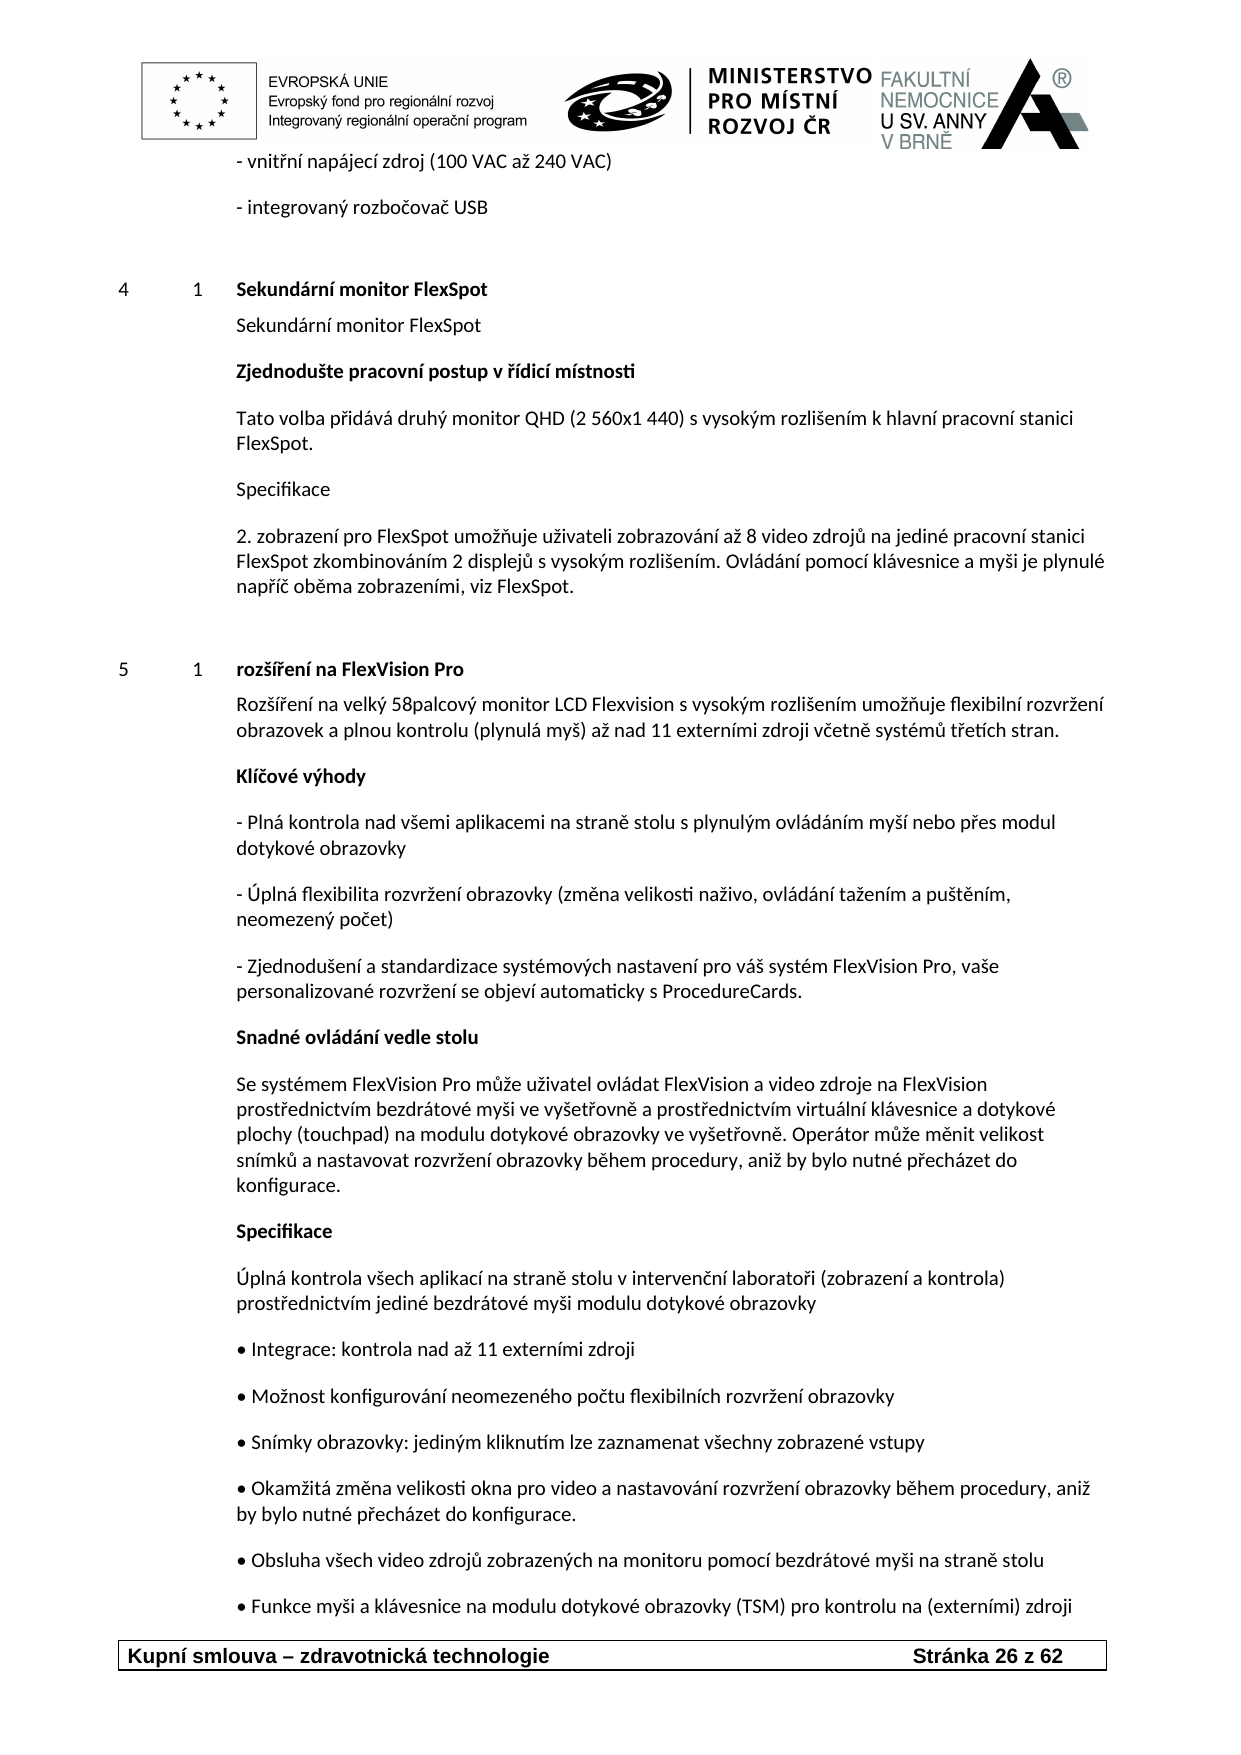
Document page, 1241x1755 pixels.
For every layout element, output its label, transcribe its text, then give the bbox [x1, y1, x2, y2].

text • Integrace: kontrola nad až 11 externími zdroji [236, 1337, 1107, 1362]
text 5 1 rozšíření na FlexVision Pro [118, 656, 1107, 681]
text Specifikace [236, 477, 1107, 502]
text • Funkce myši a klávesnice na modulu dotykové obrazovky (TSM) pro kontrolu na (externími) zdroji [236, 1593, 1107, 1619]
text Se systémem FlexVision Pro může uživatel ovládat FlexVision a video zdroje na FlexVision prostřednictvím bezdrátové myši ve vyšetřovně a prostřednictvím virtuální klávesnice a dotykové plochy (touchpad) na modulu dotykové obrazovky ve vyšetřovně. Operátor může měnit velikost snímků a nastavovat rozvržení obrazovky během procedury, aniž by bylo nutné přecházet do konfigurace. [236, 1071, 1107, 1198]
text • Okamžitá změna velikosti okna pro video a nastavování rozvržení obrazovky během procedury, aniž by bylo nutné přecházet do konfigurace. [236, 1475, 1107, 1526]
text - Zjednodušení a standardizace systémových nastavení pro váš systém FlexVision Pro, vaše personalizované rozvržení se objeví automaticky s ProcedureCards. [236, 953, 1107, 1004]
text - Úplná flexibilita rozvržení obrazovky (změna velikosti naživo, ovládání tažením a puštěním, neomezený počet) [236, 881, 1107, 932]
text Specifikace [236, 1219, 1107, 1244]
text Snadné ovládání vedle stolu [236, 1024, 1107, 1050]
text • Snímky obrazovky: jediným kliknutím lze zaznamenat všechny zobrazené vstupy [236, 1429, 1107, 1454]
text - integrovaný rozbočovač USB [236, 194, 1107, 220]
text 2. zobrazení pro FlexSpot umožňuje uživateli zobrazování až 8 video zdrojů na jediné pracovní stanici FlexSpot zkombinováním 2 displejů s vysokým rozlišením. Ovládání pomocí klávesnice a myši je plynulé napříč oběma zobrazeními, viz FlexSpot. [236, 523, 1107, 599]
text - vnitřní napájecí zdroj (100 VAC až 240 VAC) [236, 148, 1107, 174]
text • Obsluha všech video zdrojů zobrazených na monitoru pomocí bezdrátové myši na straně stolu [236, 1547, 1107, 1572]
text Sekundární monitor FlexSpot [236, 312, 1107, 338]
text - Plná kontrola nad všemi aplikacemi na straně stolu s plynulým ovládáním myší nebo přes modul dotykové obrazovky [236, 809, 1107, 860]
text • Možnost konfigurování neomezeného počtu flexibilních rozvržení obrazovky [236, 1383, 1107, 1408]
text Úplná kontrola všech aplikací na straně stolu v intervenční laboratoři (zobrazení a kontrola) prostřednictvím jediné bezdrátové myši modulu dotykové obrazovky [236, 1265, 1107, 1316]
text Klíčové výhody [236, 763, 1107, 789]
text Zjednodušte pracovní postup v řídicí místnosti [236, 359, 1107, 384]
text Rozšíření na velký 58palcový monitor LCD Flexvision s vysokým rozlišením umožňuje flexibilní rozvržení obrazovek a plnou kontrolu (plynulá myš) až nad 11 externími zdroji včetně systémů třetích stran. [236, 692, 1107, 742]
text 4 1 Sekundární monitor FlexSpot [118, 277, 1107, 302]
text Tato volba přidává druhý monitor QHD (2 560x1 440) s vysokým rozlišením k hlavní pracovní stanici FlexSpot. [236, 405, 1107, 456]
